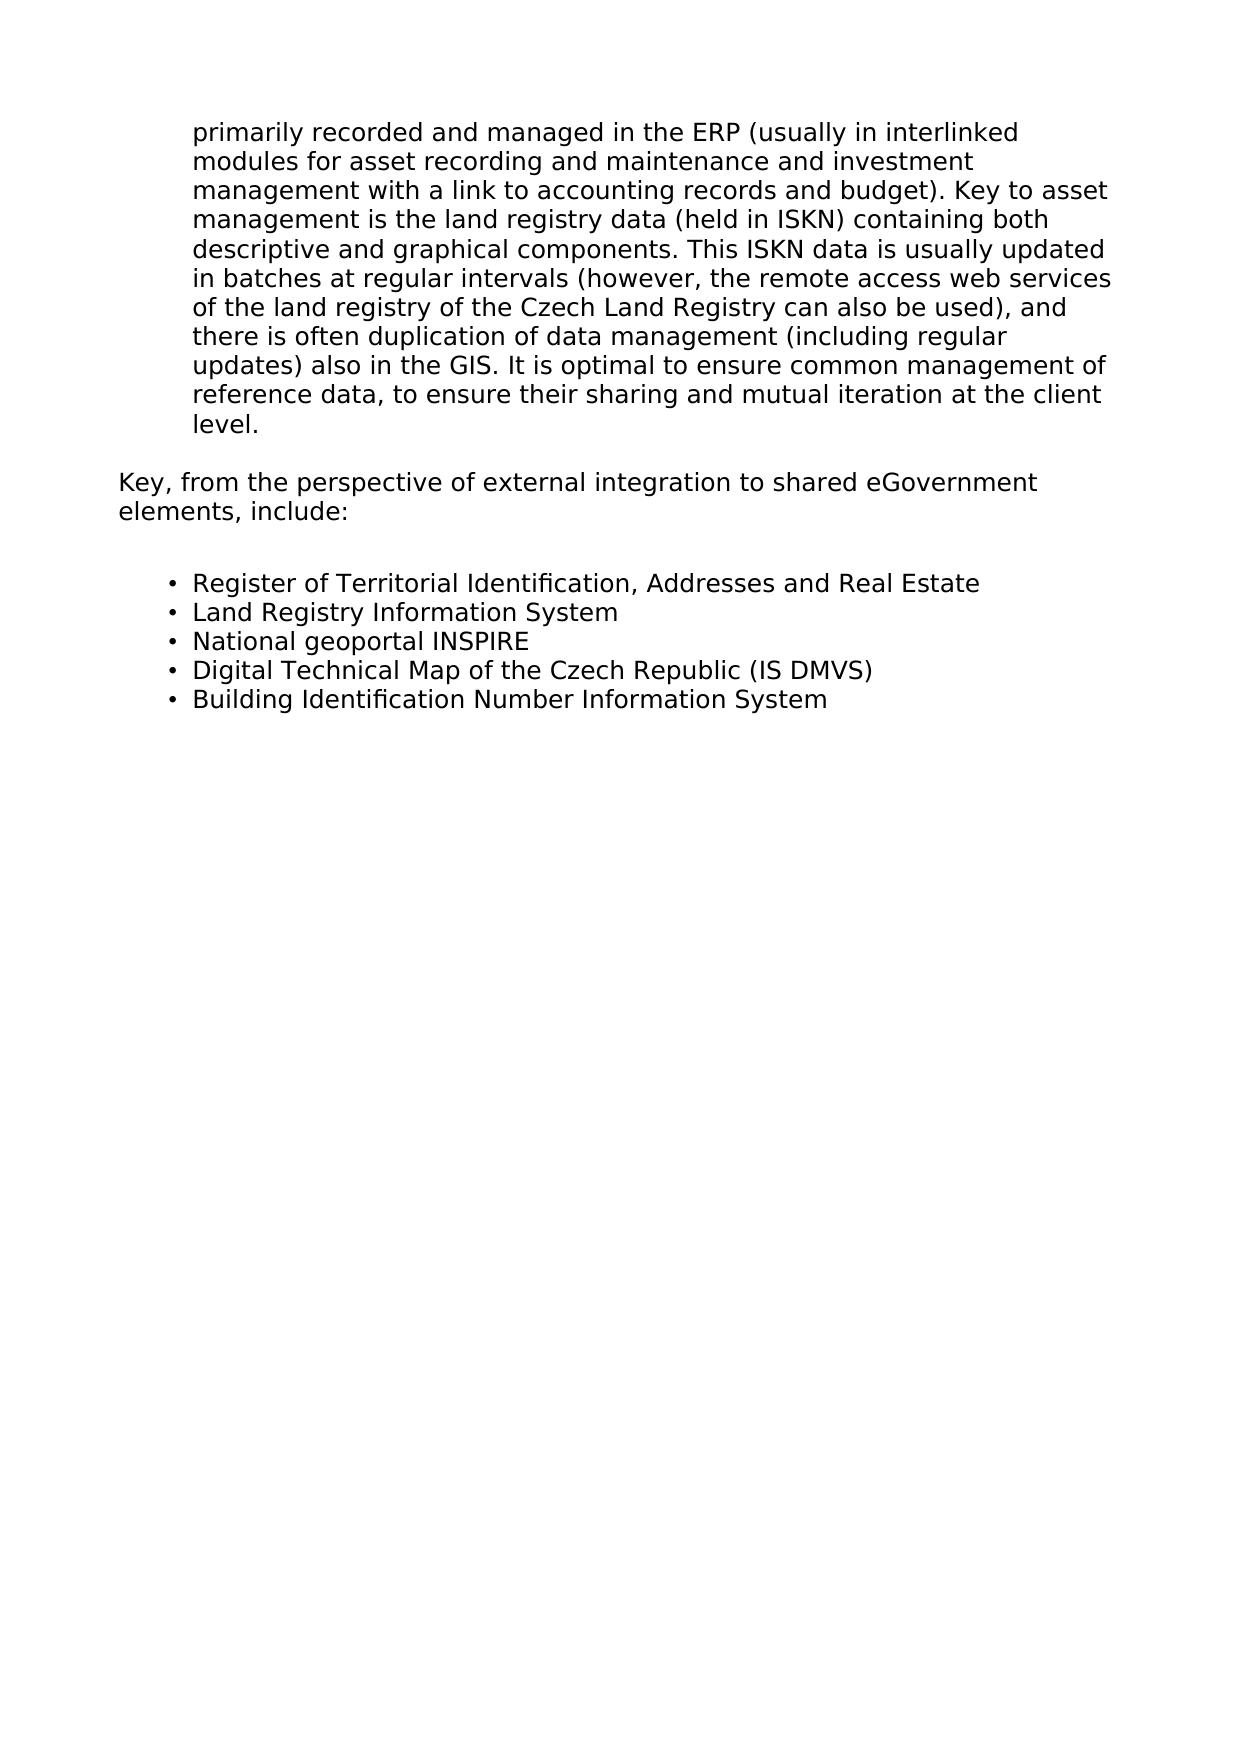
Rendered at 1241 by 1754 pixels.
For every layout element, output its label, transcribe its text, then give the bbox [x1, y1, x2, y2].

text Key, from the perspective of external integration to shared eGovernment elements, include: [118, 468, 1122, 527]
list Land Registry Information System [177, 598, 1122, 627]
list Digital Technical Map of the Czech Republic (IS DMVS) [177, 656, 1122, 685]
list primarily recorded and managed in the ERP (usually in interlinked modules for asset recording and maintenance and investment management with a link to accounting records and budget). Key to asset management is the land registry data (held in ISKN) containing both descriptive and graphical components. This ISKN data is usually updated in batches at regular intervals (however, the remote access web services of the land registry of the Czech Land Registry can also be used), and there is often duplication of data management (including regular updates) also in the GIS. It is optimal to ensure common management of reference data, to ensure their sharing and mutual iteration at the client level. [177, 118, 1122, 439]
list National geoportal INSPIRE [177, 627, 1122, 656]
list Register of Territorial Identification, Addresses and Real Estate [177, 569, 1122, 598]
list Building Identification Number Information System [177, 685, 1122, 714]
